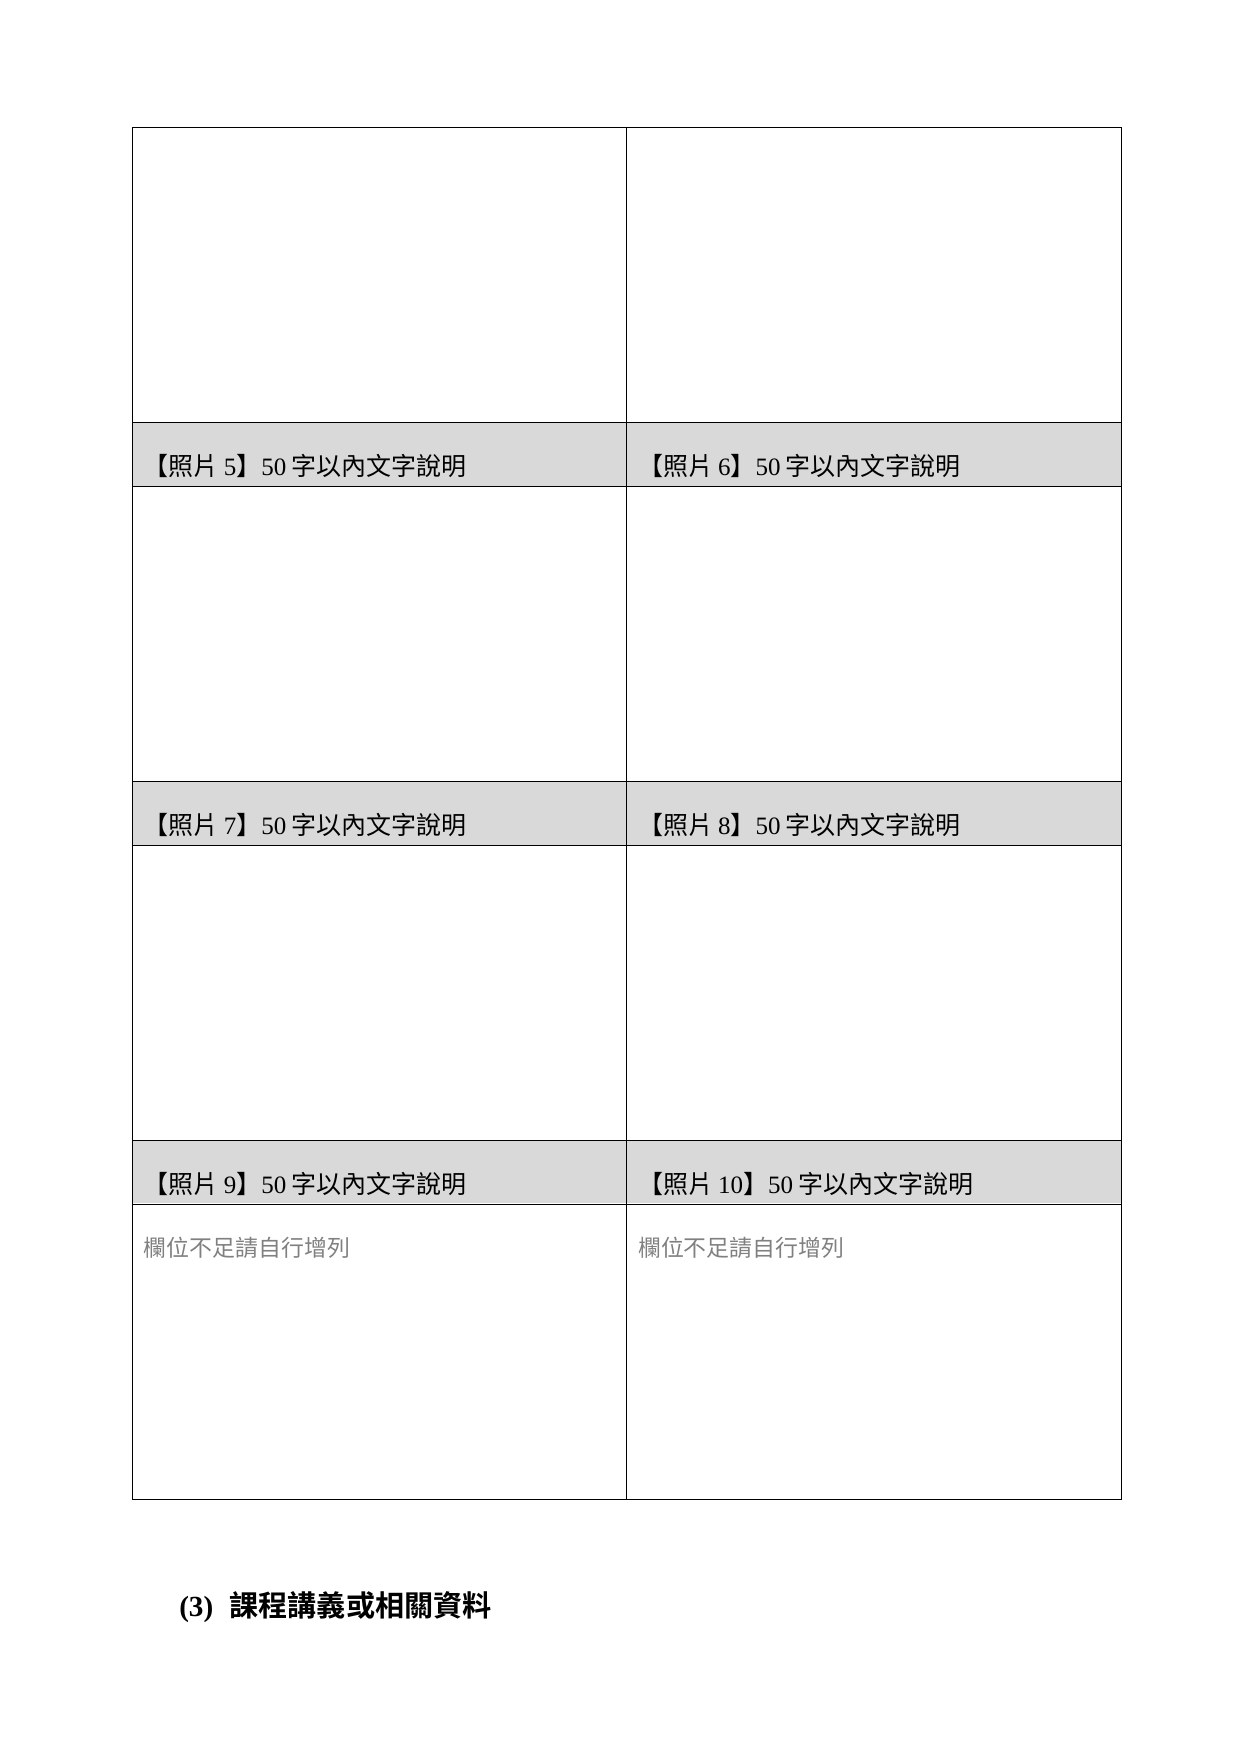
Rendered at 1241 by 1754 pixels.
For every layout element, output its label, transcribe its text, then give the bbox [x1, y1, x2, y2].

table_cell 欄位不足請自行增列 [133, 1205, 626, 1499]
table_cell 【照片8】50字以內文字說明 [627, 782, 1121, 845]
table_cell 【照片10】50字以內文字說明 [627, 1141, 1121, 1203]
table_cell 【照片6】50字以內文字說明 [627, 423, 1121, 486]
table_cell [627, 846, 1121, 1140]
table_cell 【照片9】50字以內文字說明 [133, 1141, 626, 1203]
list 課程講義或相關資料 [179, 1562, 1122, 1625]
table_cell 欄位不足請自行增列 [627, 1205, 1121, 1499]
table_cell [133, 846, 626, 1140]
table_cell [133, 487, 626, 781]
table_cell [627, 487, 1121, 781]
table_cell [133, 128, 626, 422]
table_cell [627, 128, 1121, 422]
table_cell 【照片7】50字以內文字說明 [133, 782, 626, 845]
table_cell 【照片5】50字以內文字說明 [133, 423, 626, 486]
